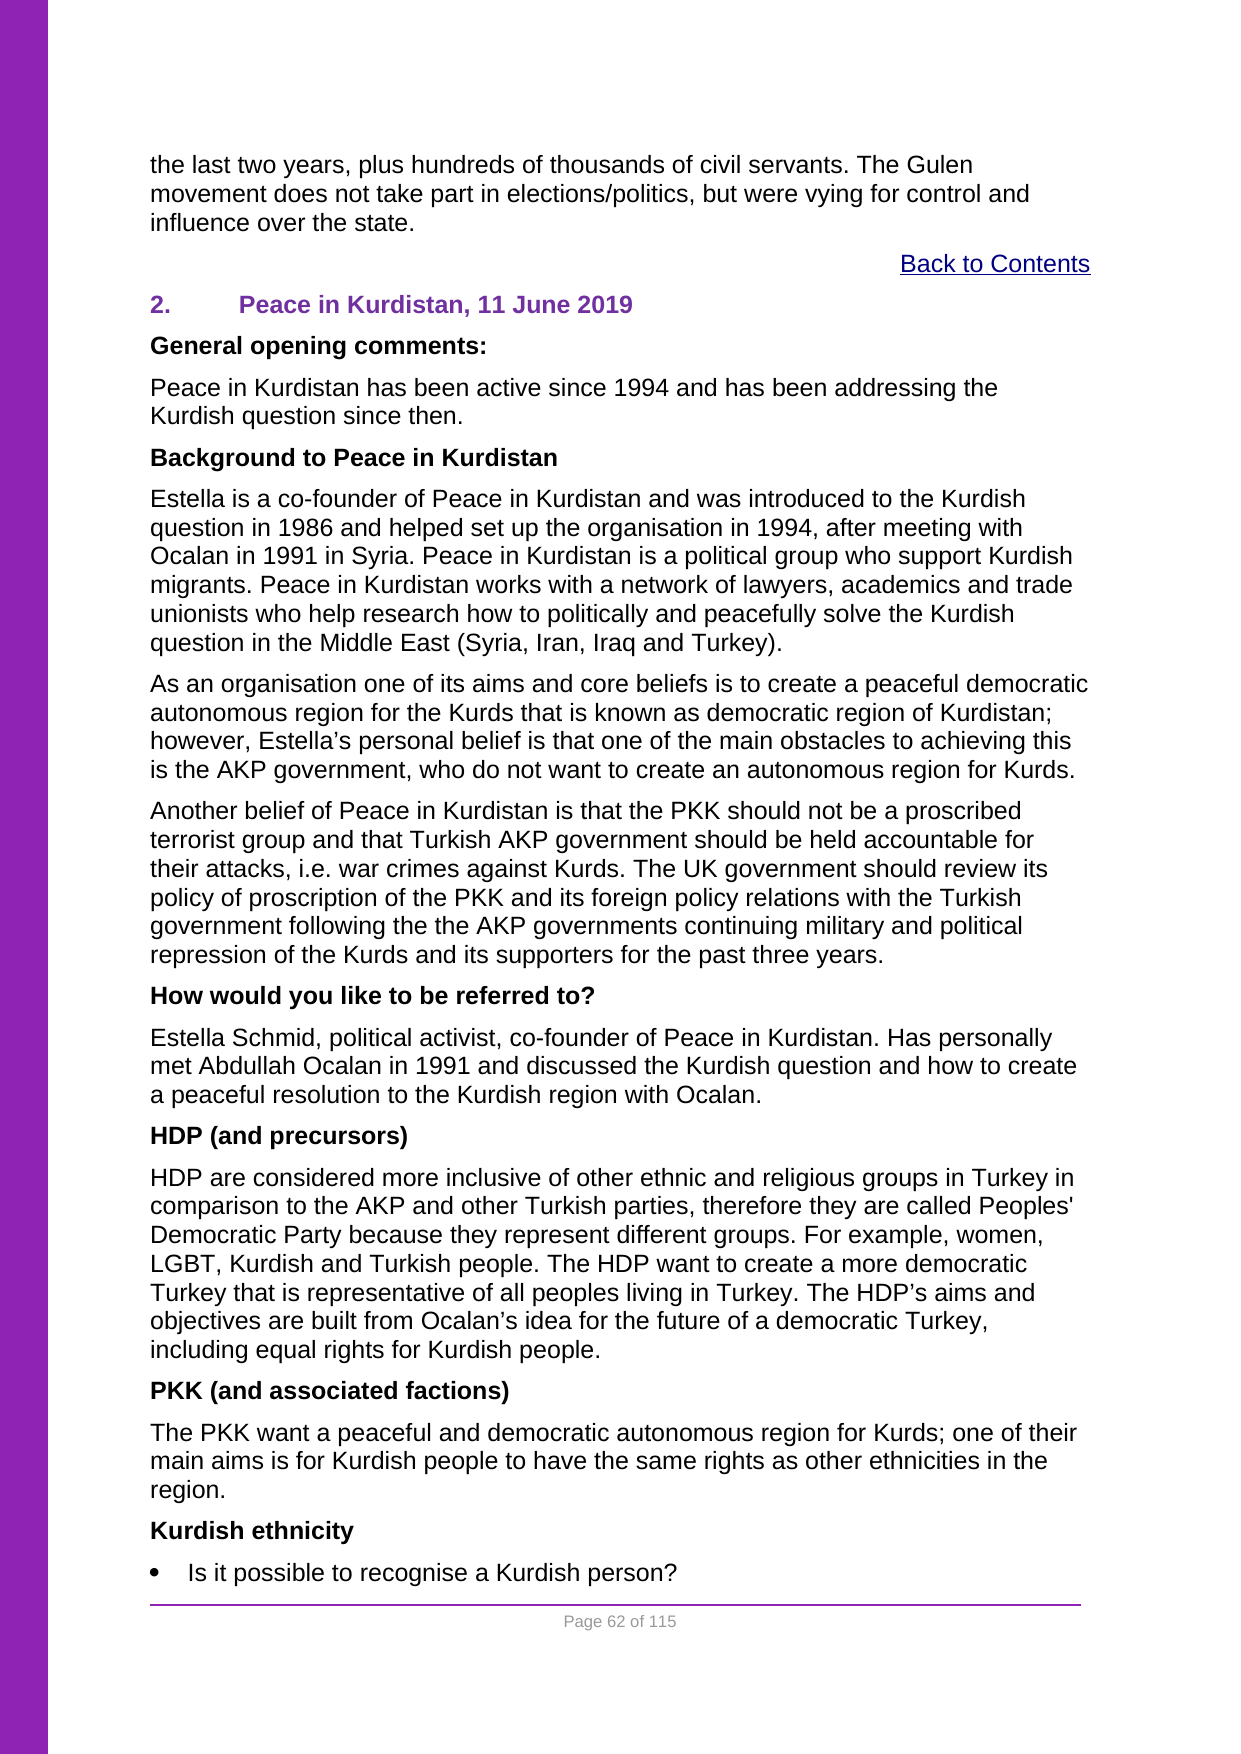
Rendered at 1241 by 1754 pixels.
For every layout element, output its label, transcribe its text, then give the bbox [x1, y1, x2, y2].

text PKK (and associated factions) [150, 1376, 1090, 1405]
subtitle Peace in Kurdistan, 11 June 2019 [150, 290, 1090, 319]
text HDP (and precursors) [150, 1121, 1090, 1150]
text Kurdish ethnicity [150, 1516, 1090, 1545]
text Background to Peace in Kurdistan [150, 442, 1090, 471]
list Is it possible to recognise a Kurdish person? [150, 1557, 1090, 1586]
text Peace in Kurdistan has been active since 1994 and has been addressing the Kurdish question since then. [150, 372, 1090, 430]
text How would you like to be referred to? [150, 981, 1090, 1010]
text As an organisation one of its aims and core beliefs is to create a peaceful democratic autonomous region for the Kurds that is known as democratic region of Kurdistan; however, Estella’s personal belief is that one of the main obstacles to achieving this is the AKP government, who do not want to create an autonomous region for Kurds. [150, 669, 1090, 784]
text General opening comments: [150, 331, 1090, 360]
subtitle Back to Contents [150, 249, 1090, 277]
text Estella Schmid, political activist, co-founder of Peace in Kurdistan. Has personally met Abdullah Ocalan in 1991 and discussed the Kurdish question and how to create a peaceful resolution to the Kurdish region with Ocalan. [150, 1022, 1090, 1109]
text The PKK want a peaceful and democratic autonomous region for Kurds; one of their main aims is for Kurdish people to have the same rights as other ethnicities in the region. [150, 1417, 1090, 1504]
text the last two years, plus hundreds of thousands of civil servants. The Gulen movement does not take part in elections/politics, but were vying for control and influence over the state. [150, 150, 1090, 236]
text Estella is a co-founder of Peace in Kurdistan and was introduced to the Kurdish question in 1986 and helped set up the organisation in 1994, after meeting with Ocalan in 1991 in Syria. Peace in Kurdistan is a political group who support Kurdish migrants. Peace in Kurdistan works with a network of lawyers, academics and trade unionists who help research how to politically and peacefully solve the Kurdish question in the Middle East (Syria, Iran, Iraq and Turkey). [150, 484, 1090, 656]
text Another belief of Peace in Kurdistan is that the PKK should not be a proscribed terrorist group and that Turkish AKP government should be held accountable for their attacks, i.e. war crimes against Kurds. The UK government should review its policy of proscription of the PKK and its foreign policy relations with the Turkish government following the the AKP governments continuing military and political repression of the Kurds and its supporters for the past three years. [150, 796, 1090, 969]
text HDP are considered more inclusive of other ethnic and religious groups in Turkey in comparison to the AKP and other Turkish parties, therefore they are called Peoples' Democratic Party because they represent different groups. For example, women, LGBT, Kurdish and Turkish people. The HDP want to create a more democratic Turkey that is representative of all peoples living in Turkey. The HDP’s aims and objectives are built from Ocalan’s idea for the future of a democratic Turkey, including equal rights for Kurdish people. [150, 1162, 1090, 1364]
